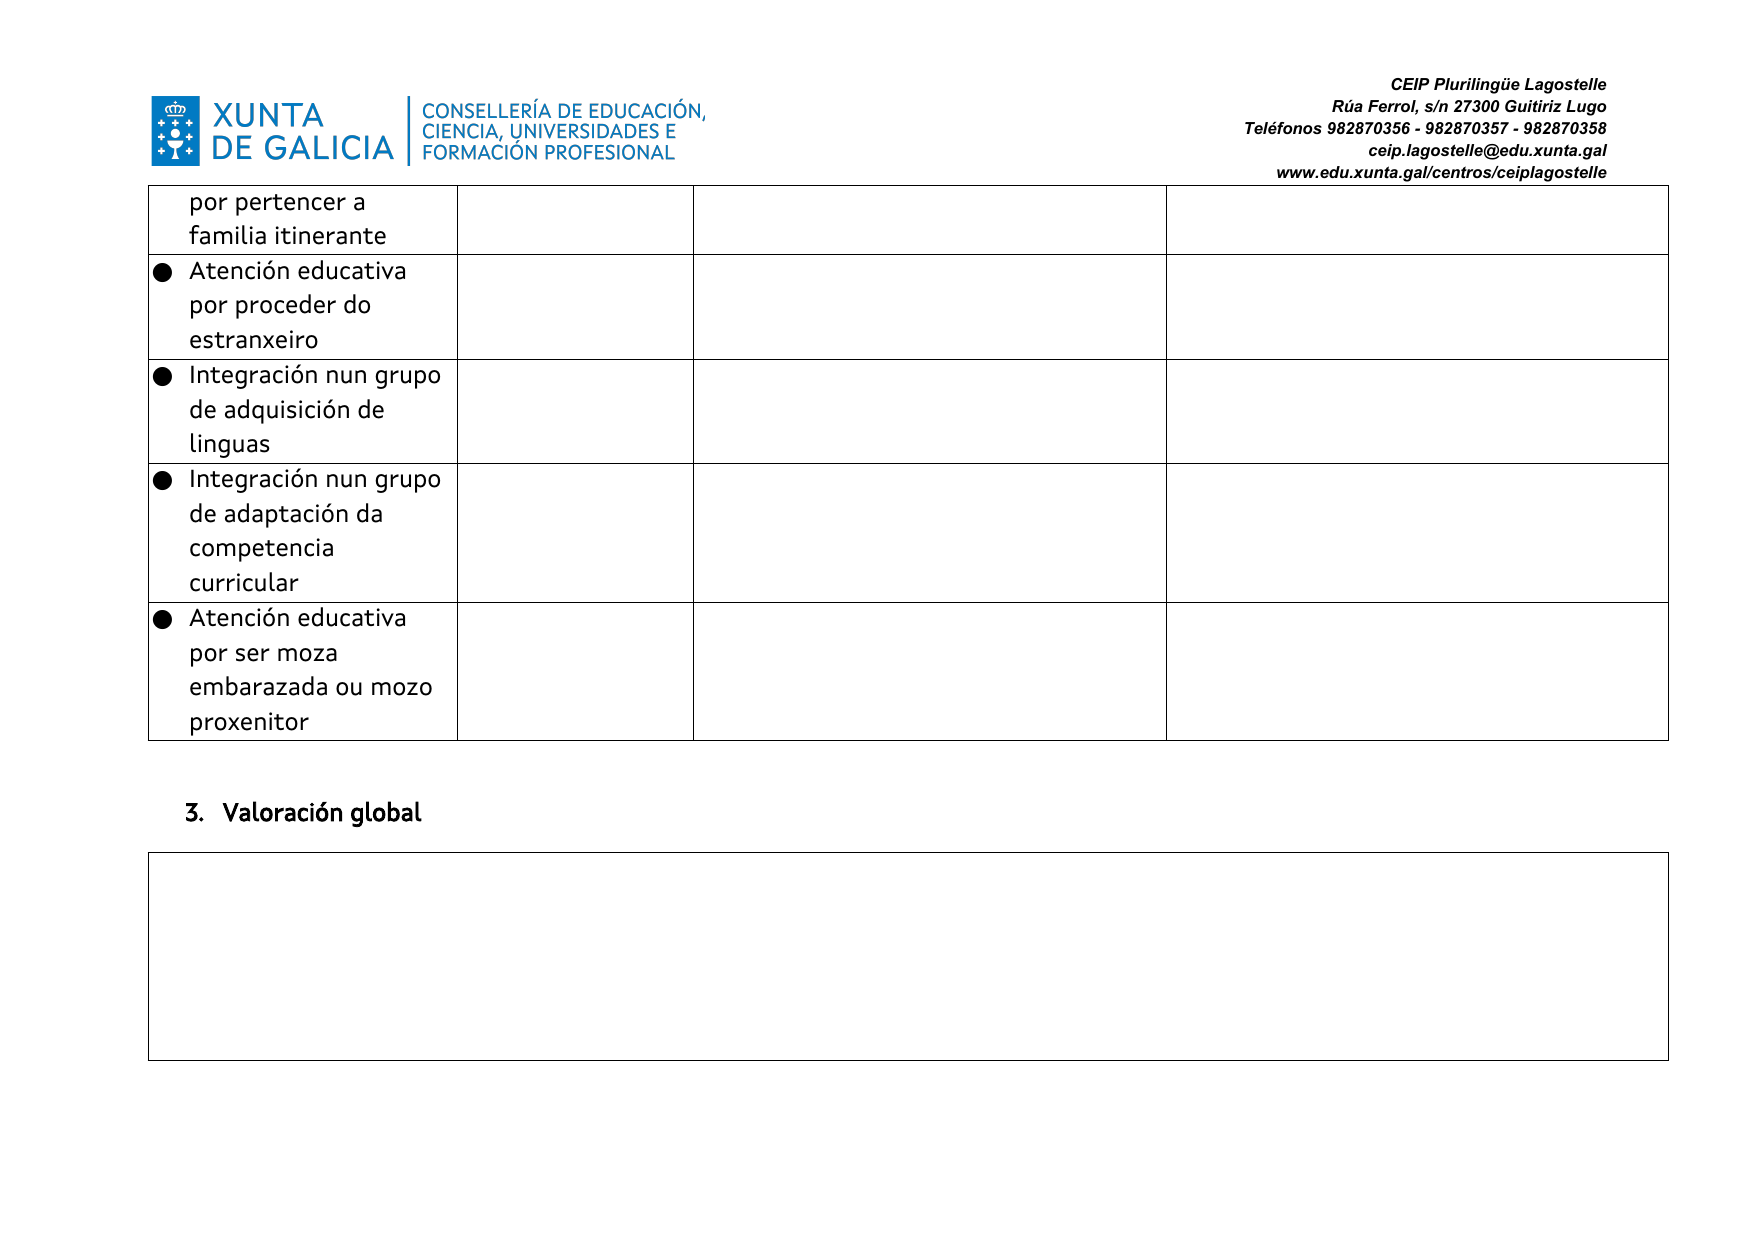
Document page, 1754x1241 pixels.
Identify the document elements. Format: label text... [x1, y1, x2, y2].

table_cell [1167, 255, 1668, 358]
table_cell [1167, 186, 1668, 254]
table_cell Integración nun grupo de adaptación da competencia curricular [149, 464, 457, 602]
table_cell [1167, 464, 1668, 602]
table_cell [458, 255, 693, 358]
table_cell [694, 360, 1166, 463]
table_cell [694, 186, 1166, 254]
table_cell [458, 464, 693, 602]
table_cell [458, 603, 693, 740]
table_cell por pertencer a familia itinerante [149, 186, 457, 254]
table_cell Atención educativa por ser moza embarazada ou mozo proxenitor [149, 603, 457, 740]
table_header [149, 853, 1668, 1060]
table_cell [1167, 603, 1668, 740]
table_cell Integración nun grupo de adquisición de linguas [149, 360, 457, 463]
table_cell [694, 603, 1166, 740]
table_cell [694, 464, 1166, 602]
table_cell Atención educativa por proceder do estranxeiro [149, 255, 457, 358]
table_cell [694, 255, 1166, 358]
list Valoración global [185, 797, 1606, 827]
table_cell [458, 360, 693, 463]
table_cell [458, 186, 693, 254]
table_cell [1167, 360, 1668, 463]
picture [151, 96, 705, 166]
